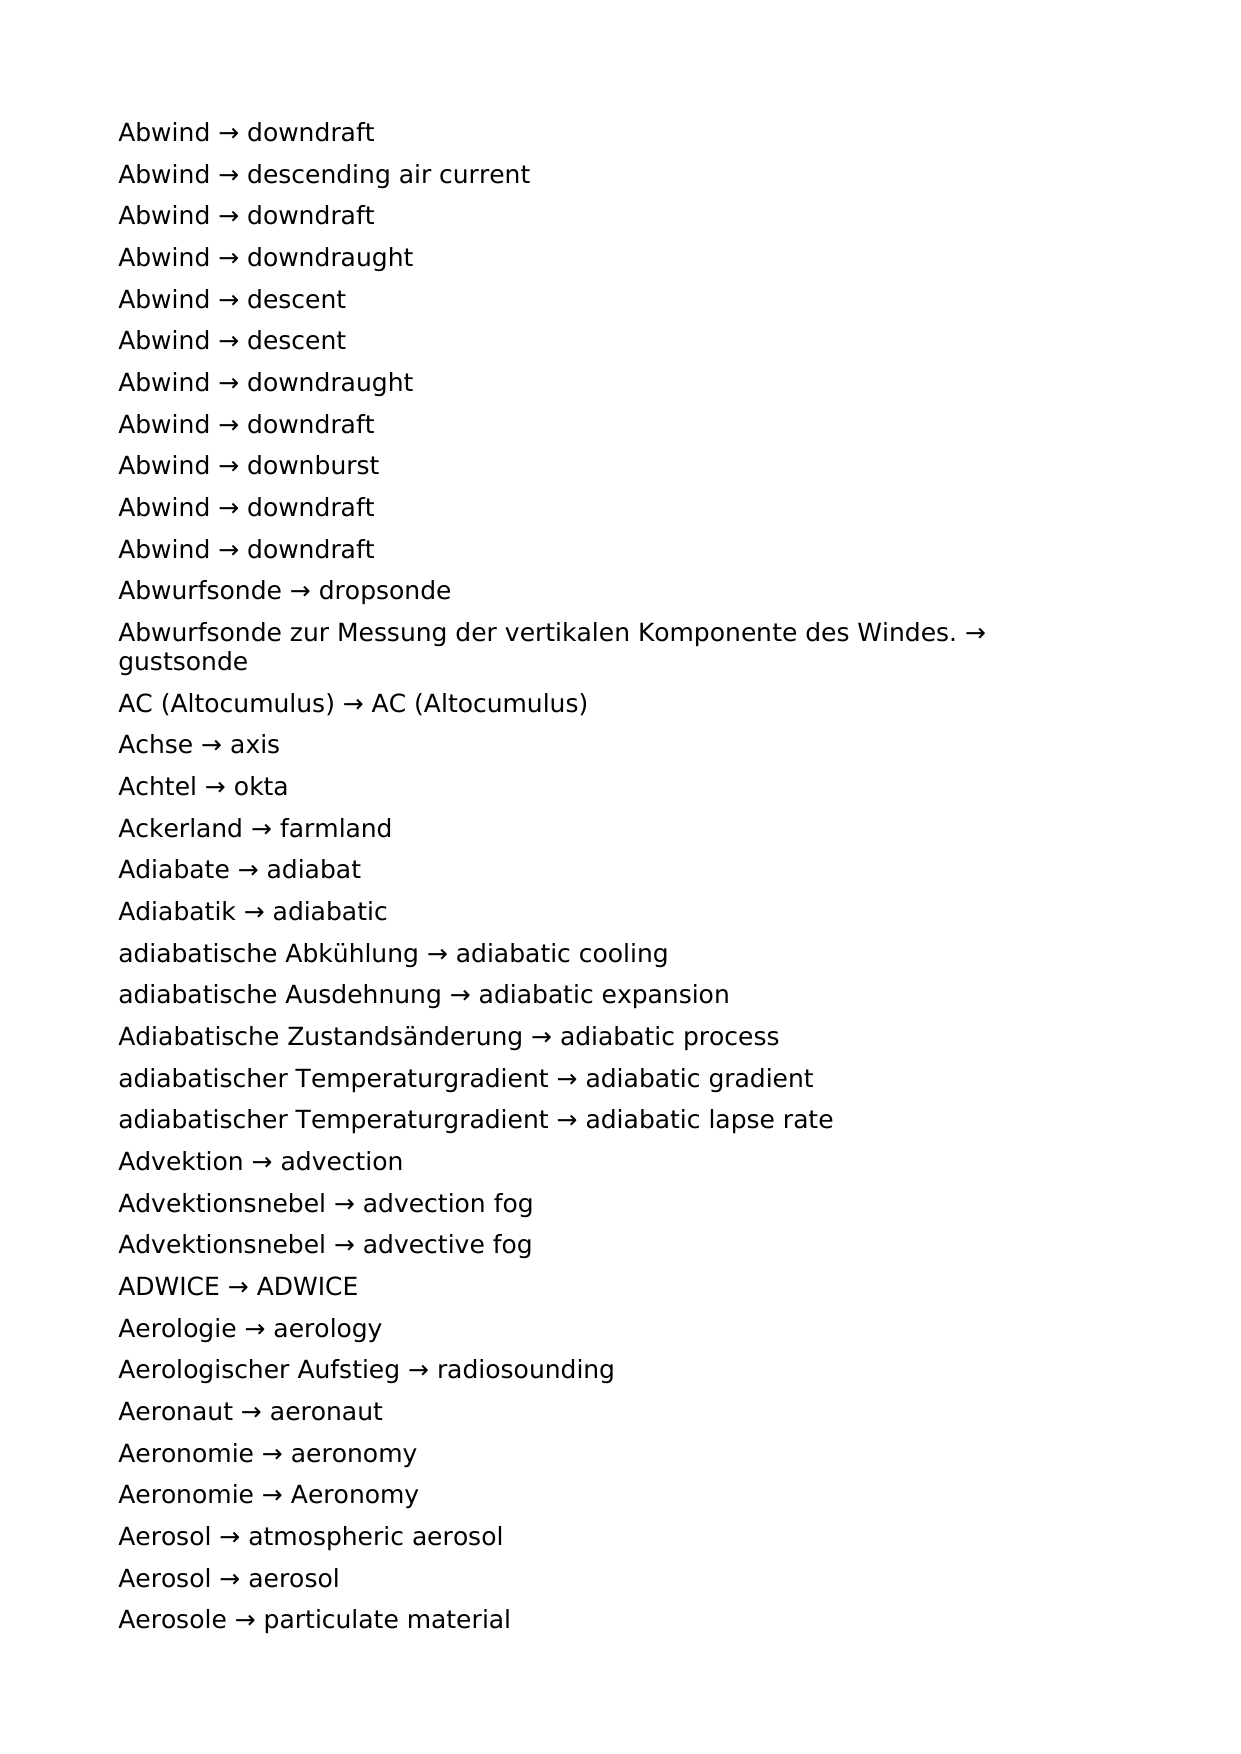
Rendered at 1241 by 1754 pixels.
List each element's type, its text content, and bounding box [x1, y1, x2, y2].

text adiabatische Ausdehnung → adiabatic expansion [118, 981, 1122, 1010]
text Aerosole → particulate material [118, 1606, 1122, 1635]
text Abwurfsonde → dropsonde [118, 576, 1122, 606]
text Abwind → downdraft [118, 535, 1122, 564]
text Aerosol → aerosol [118, 1564, 1122, 1593]
text Advektionsnebel → advective fog [118, 1231, 1122, 1260]
text Aeronomie → Aeronomy [118, 1481, 1122, 1510]
text ADWICE → ADWICE [118, 1272, 1122, 1301]
text Abwind → downburst [118, 451, 1122, 481]
text Abwind → downdraft [118, 410, 1122, 439]
text Adiabatische Zustandsänderung → adiabatic process [118, 1022, 1122, 1051]
text Abwind → descent [118, 285, 1122, 314]
text Abwind → descent [118, 326, 1122, 356]
text Advektion → advection [118, 1147, 1122, 1176]
text Abwind → downdraft [118, 201, 1122, 231]
text Adiabatik → adiabatic [118, 897, 1122, 926]
text adiabatische Abkühlung → adiabatic cooling [118, 939, 1122, 968]
text Achtel → okta [118, 772, 1122, 801]
text adiabatischer Temperaturgradient → adiabatic lapse rate [118, 1106, 1122, 1135]
text Aeronaut → aeronaut [118, 1397, 1122, 1426]
text Abwind → descending air current [118, 160, 1122, 189]
text Abwind → downdraught [118, 243, 1122, 272]
text Aeronomie → aeronomy [118, 1439, 1122, 1468]
text Aerosol → atmospheric aerosol [118, 1522, 1122, 1551]
text Ackerland → farmland [118, 814, 1122, 843]
text Advektionsnebel → advection fog [118, 1189, 1122, 1218]
text AC (Altocumulus) → AC (Altocumulus) [118, 689, 1122, 718]
text Achse → axis [118, 731, 1122, 760]
text Adiabate → adiabat [118, 856, 1122, 885]
text Abwurfsonde zur Messung der vertikalen Komponente des Windes. → gustsonde [118, 618, 1122, 676]
text Abwind → downdraft [118, 118, 1122, 147]
text Abwind → downdraft [118, 493, 1122, 522]
text adiabatischer Temperaturgradient → adiabatic gradient [118, 1064, 1122, 1093]
text Aerologischer Aufstieg → radiosounding [118, 1356, 1122, 1385]
text Aerologie → aerology [118, 1314, 1122, 1343]
text Abwind → downdraught [118, 368, 1122, 397]
